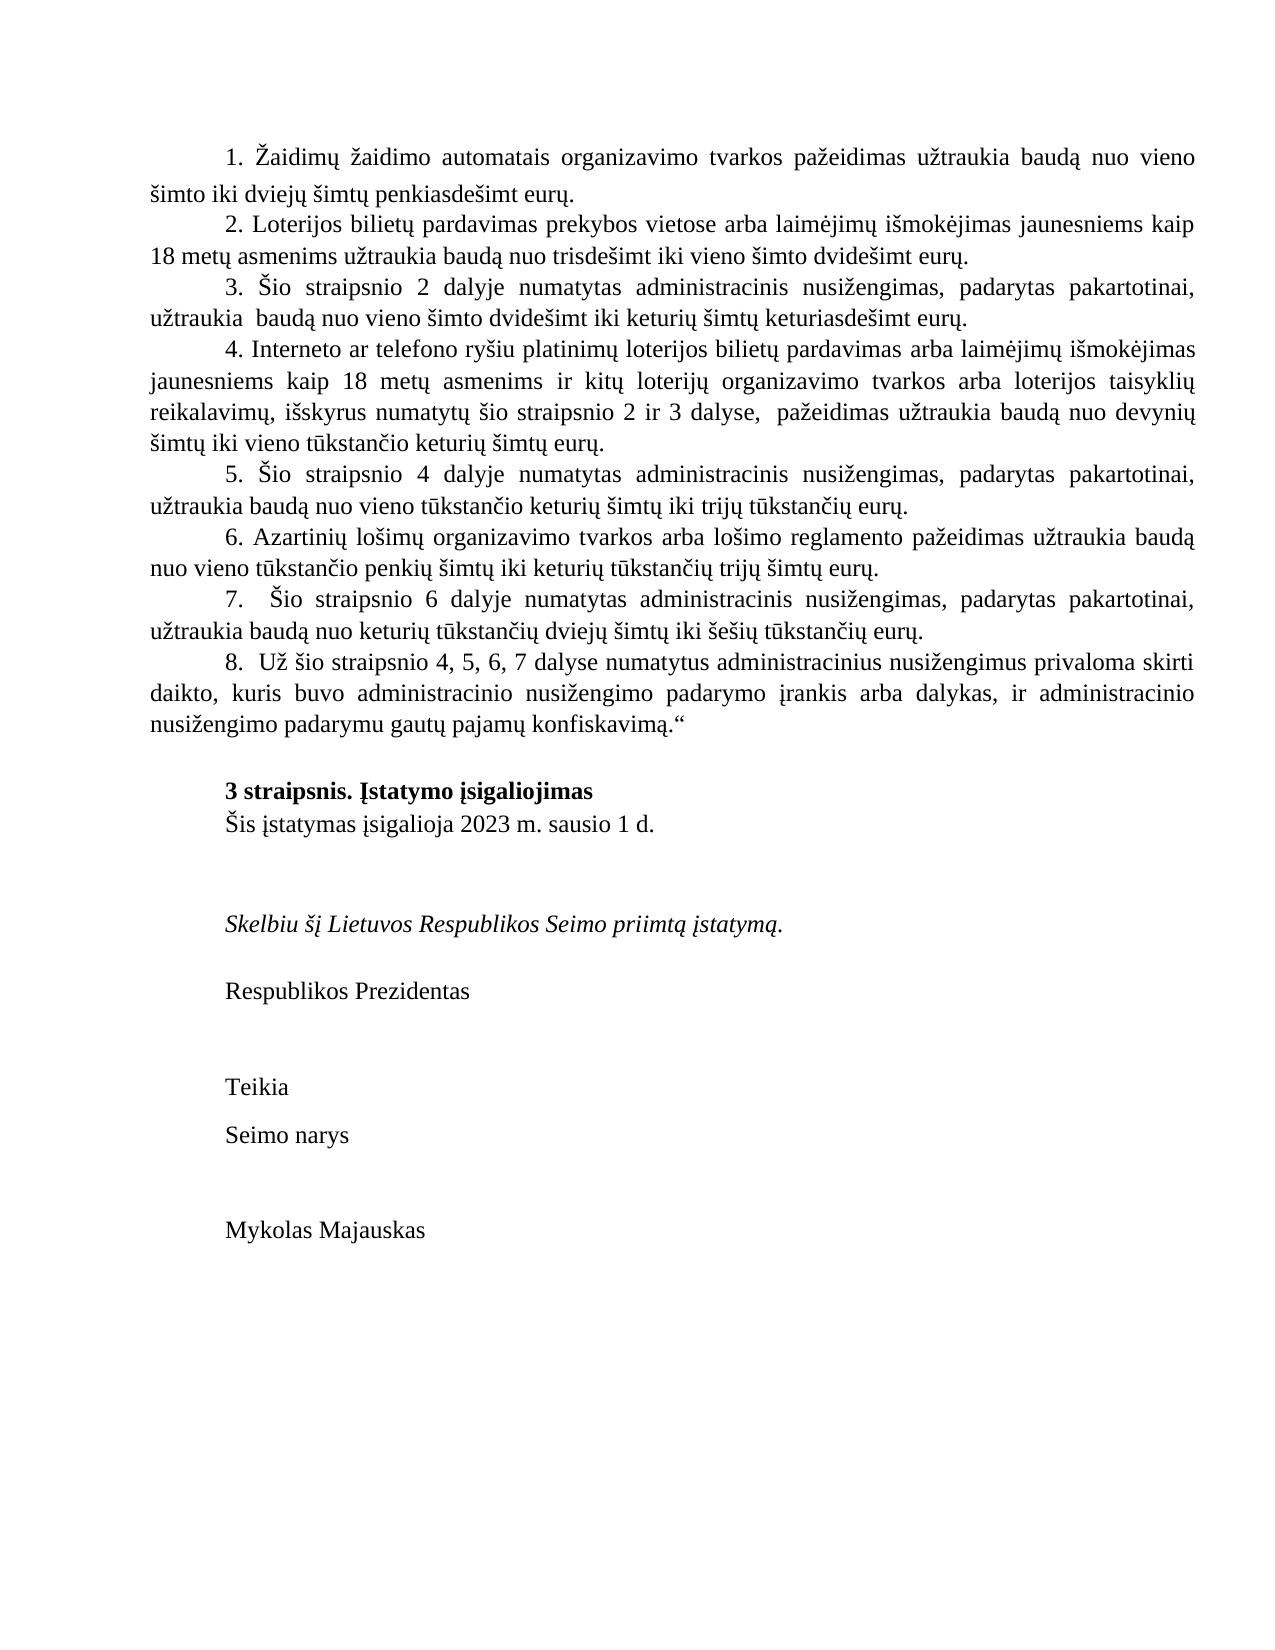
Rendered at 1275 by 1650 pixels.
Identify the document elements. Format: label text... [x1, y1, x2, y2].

text Šis įstatymas įsigalioja 2023 m. sausio 1 d. [150, 806, 1196, 839]
text Mykolas Majauskas [150, 1215, 1196, 1244]
text 5. Šio straipsnio 4 dalyje numatytas administracinis nusižengimas, padarytas pakartotinai, užtraukia baudą nuo vieno tūkstančio keturių šimtų iki trijų tūkstančių eurų. [150, 458, 1196, 520]
text Teikia [150, 1072, 1196, 1101]
text 2. Loterijos bilietų pardavimas prekybos vietose arba laimėjimų išmokėjimas jaunesniems kaip 18 metų asmenims užtraukia baudą nuo trisdešimt iki vieno šimto dvidešimt eurų. [150, 208, 1196, 270]
text Skelbiu šį Lietuvos Respublikos Seimo priimtą įstatymą. [150, 906, 1196, 939]
text Respublikos Prezidentas [150, 972, 1196, 1006]
text Seimo narys [150, 1120, 1196, 1149]
text 3. Šio straipsnio 2 dalyje numatytas administracinis nusižengimas, padarytas pakartotinai, užtraukia baudą nuo vieno šimto dvidešimt iki keturių šimtų keturiasdešimt eurų. [150, 270, 1196, 333]
text 7. Šio straipsnio 6 dalyje numatytas administracinis nusižengimas, padarytas pakartotinai, užtraukia baudą nuo keturių tūkstančių dviejų šimtų iki šešių tūkstančių eurų. [150, 583, 1196, 645]
text 1. Žaidimų žaidimo automatais organizavimo tvarkos pažeidimas užtraukia baudą nuo vieno šimto iki dviejų šimtų penkiasdešimt eurų. [150, 133, 1196, 208]
text 3 straipsnis. Įstatymo įsigaliojimas [150, 772, 1196, 806]
text 4. Interneto ar telefono ryšiu platinimų loterijos bilietų pardavimas arba laimėjimų išmokėjimas jaunesniems kaip 18 metų asmenims ir kitų loterijų organizavimo tvarkos arba loterijos taisyklių reikalavimų, išskyrus numatytų šio straipsnio 2 ir 3 dalyse, pažeidimas užtraukia baudą nuo devynių šimtų iki vieno tūkstančio keturių šimtų eurų. [150, 333, 1196, 458]
text 6. Azartinių lošimų organizavimo tvarkos arba lošimo reglamento pažeidimas užtraukia baudą nuo vieno tūkstančio penkių šimtų iki keturių tūkstančių trijų šimtų eurų. [150, 520, 1196, 583]
text 8. Už šio straipsnio 4, 5, 6, 7 dalyse numatytus administracinius nusižengimus privaloma skirti daikto, kuris buvo administracinio nusižengimo padarymo įrankis arba dalykas, ir administracinio nusižengimo padarymu gautų pajamų konfiskavimą.“ [150, 645, 1196, 739]
